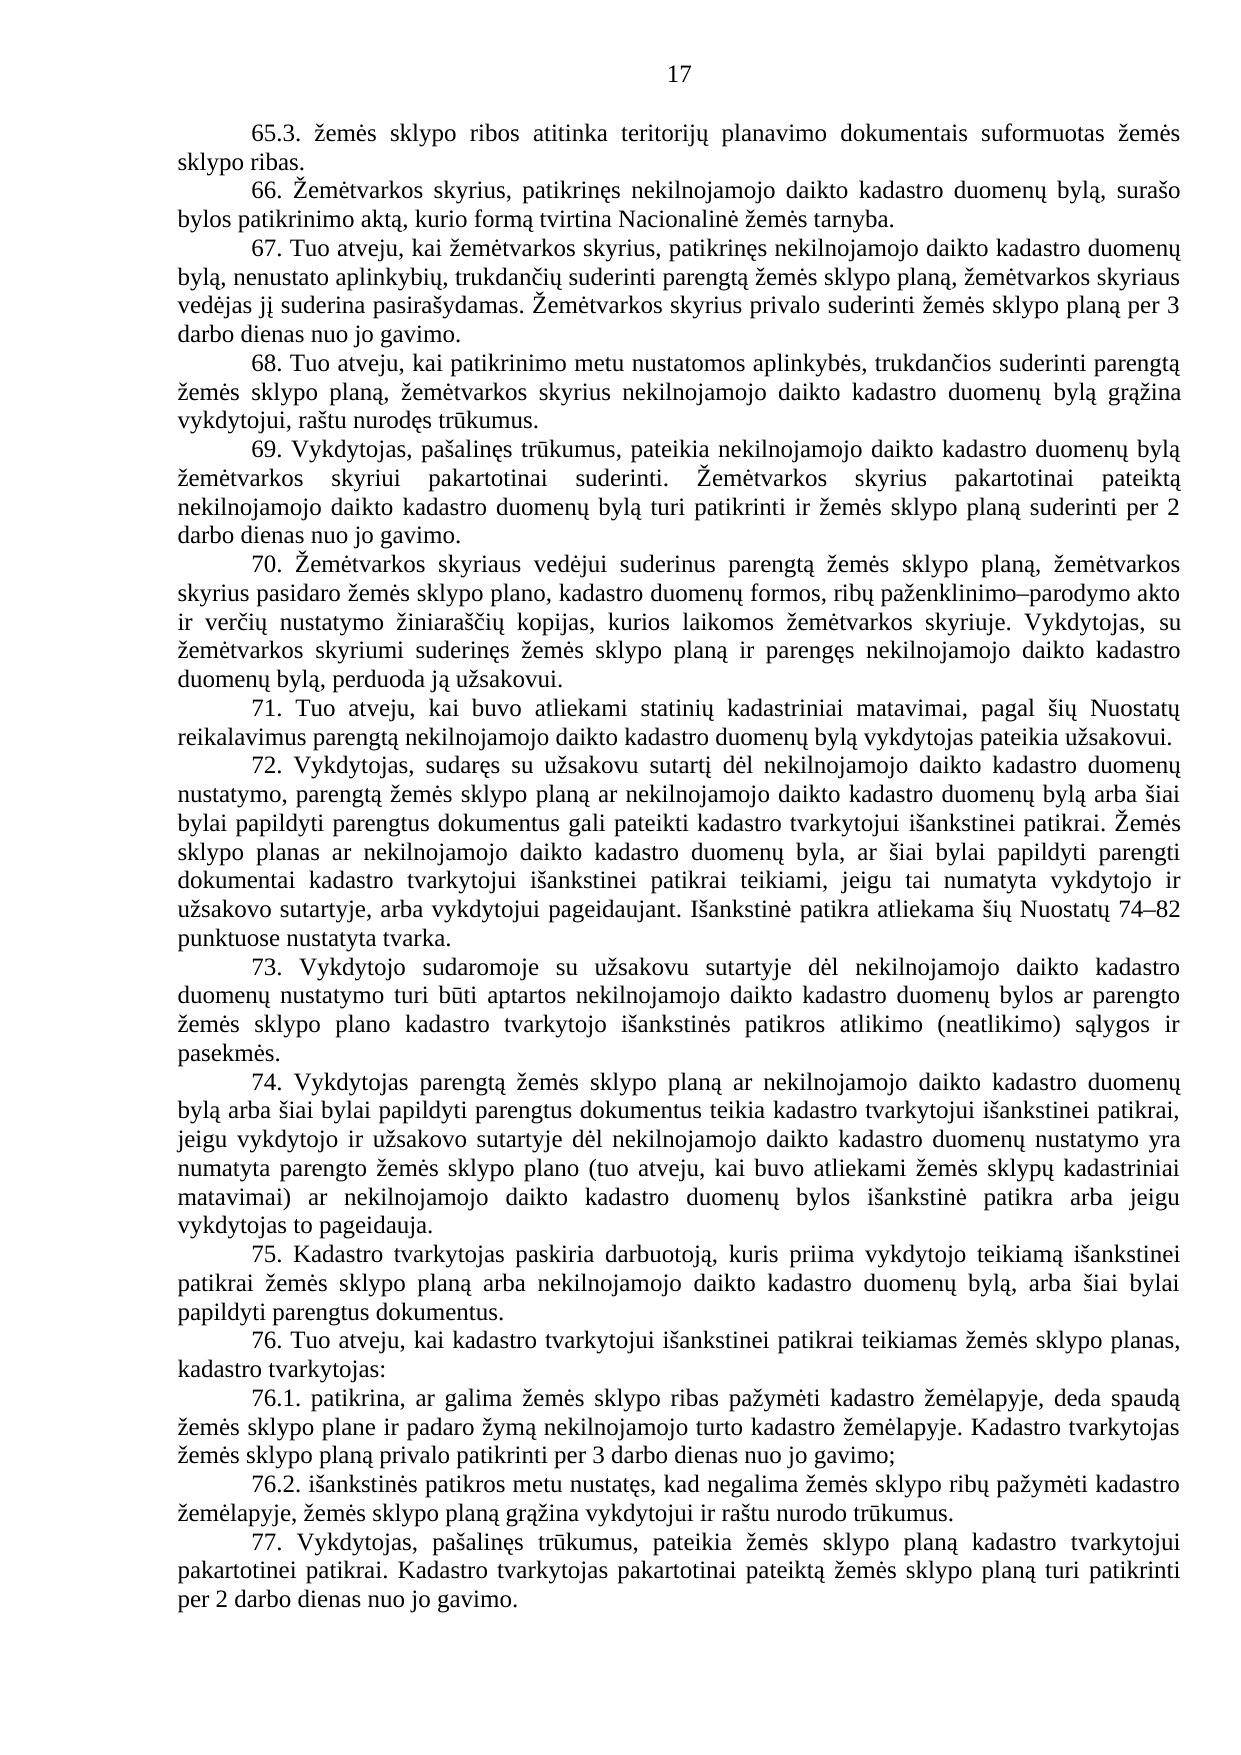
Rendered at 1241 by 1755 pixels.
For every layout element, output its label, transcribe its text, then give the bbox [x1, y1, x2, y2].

text 65.3. žemės sklypo ribos atitinka teritorijų planavimo dokumentais suformuotas žemės sklypo ribas. [177, 118, 1181, 176]
text 69. Vykdytojas, pašalinęs trūkumus, pateikia nekilnojamojo daikto kadastro duomenų bylą žemėtvarkos skyriui pakartotinai suderinti. Žemėtvarkos skyrius pakartotinai pateiktą nekilnojamojo daikto kadastro duomenų bylą turi patikrinti ir žemės sklypo planą suderinti per 2 darbo dienas nuo jo gavimo. [177, 434, 1181, 549]
text 70. Žemėtvarkos skyriaus vedėjui suderinus parengtą žemės sklypo planą, žemėtvarkos skyrius pasidaro žemės sklypo plano, kadastro duomenų formos, ribų paženklinimo–parodymo akto ir verčių nustatymo žiniaraščių kopijas, kurios laikomos žemėtvarkos skyriuje. Vykdytojas, su žemėtvarkos skyriumi suderinęs žemės sklypo planą ir parengęs nekilnojamojo daikto kadastro duomenų bylą, perduoda ją užsakovui. [177, 549, 1181, 693]
text 68. Tuo atveju, kai patikrinimo metu nustatomos aplinkybės, trukdančios suderinti parengtą žemės sklypo planą, žemėtvarkos skyrius nekilnojamojo daikto kadastro duomenų bylą grąžina vykdytojui, raštu nurodęs trūkumus. [177, 348, 1181, 434]
text 67. Tuo atveju, kai žemėtvarkos skyrius, patikrinęs nekilnojamojo daikto kadastro duomenų bylą, nenustato aplinkybių, trukdančių suderinti parengtą žemės sklypo planą, žemėtvarkos skyriaus vedėjas jį suderina pasirašydamas. Žemėtvarkos skyrius privalo suderinti žemės sklypo planą per 3 darbo dienas nuo jo gavimo. [177, 233, 1181, 348]
text 76.2. išankstinės patikros metu nustatęs, kad negalima žemės sklypo ribų pažymėti kadastro žemėlapyje, žemės sklypo planą grąžina vykdytojui ir raštu nurodo trūkumus. [177, 1469, 1181, 1527]
text 71. Tuo atveju, kai buvo atliekami statinių kadastriniai matavimai, pagal šių Nuostatų reikalavimus parengtą nekilnojamojo daikto kadastro duomenų bylą vykdytojas pateikia užsakovui. [177, 693, 1181, 751]
text 72. Vykdytojas, sudaręs su užsakovu sutartį dėl nekilnojamojo daikto kadastro duomenų nustatymo, parengtą žemės sklypo planą ar nekilnojamojo daikto kadastro duomenų bylą arba šiai bylai papildyti parengtus dokumentus gali pateikti kadastro tvarkytojui išankstinei patikrai. Žemės sklypo planas ar nekilnojamojo daikto kadastro duomenų byla, ar šiai bylai papildyti parengti dokumentai kadastro tvarkytojui išankstinei patikrai teikiami, jeigu tai numatyta vykdytojo ir užsakovo sutartyje, arba vykdytojui pageidaujant. Išankstinė patikra atliekama šių Nuostatų 74–82 punktuose nustatyta tvarka. [177, 751, 1181, 952]
text 75. Kadastro tvarkytojas paskiria darbuotoją, kuris priima vykdytojo teikiamą išankstinei patikrai žemės sklypo planą arba nekilnojamojo daikto kadastro duomenų bylą, arba šiai bylai papildyti parengtus dokumentus. [177, 1239, 1181, 1326]
text 77. Vykdytojas, pašalinęs trūkumus, pateikia žemės sklypo planą kadastro tvarkytojui pakartotinei patikrai. Kadastro tvarkytojas pakartotinai pateiktą žemės sklypo planą turi patikrinti per 2 darbo dienas nuo jo gavimo. [177, 1527, 1181, 1613]
text 76.1. patikrina, ar galima žemės sklypo ribas pažymėti kadastro žemėlapyje, deda spaudą žemės sklypo plane ir padaro žymą nekilnojamojo turto kadastro žemėlapyje. Kadastro tvarkytojas žemės sklypo planą privalo patikrinti per 3 darbo dienas nuo jo gavimo; [177, 1383, 1181, 1469]
text 76. Tuo atveju, kai kadastro tvarkytojui išankstinei patikrai teikiamas žemės sklypo planas, kadastro tvarkytojas: [177, 1326, 1181, 1383]
text 73. Vykdytojo sudaromoje su užsakovu sutartyje dėl nekilnojamojo daikto kadastro duomenų nustatymo turi būti aptartos nekilnojamojo daikto kadastro duomenų bylos ar parengto žemės sklypo plano kadastro tvarkytojo išankstinės patikros atlikimo (neatlikimo) sąlygos ir pasekmės. [177, 952, 1181, 1067]
text 66. Žemėtvarkos skyrius, patikrinęs nekilnojamojo daikto kadastro duomenų bylą, surašo bylos patikrinimo aktą, kurio formą tvirtina Nacionalinė žemės tarnyba. [177, 176, 1181, 233]
text 74. Vykdytojas parengtą žemės sklypo planą ar nekilnojamojo daikto kadastro duomenų bylą arba šiai bylai papildyti parengtus dokumentus teikia kadastro tvarkytojui išankstinei patikrai, jeigu vykdytojo ir užsakovo sutartyje dėl nekilnojamojo daikto kadastro duomenų nustatymo yra numatyta parengto žemės sklypo plano (tuo atveju, kai buvo atliekami žemės sklypų kadastriniai matavimai) ar nekilnojamojo daikto kadastro duomenų bylos išankstinė patikra arba jeigu vykdytojas to pageidauja. [177, 1067, 1181, 1239]
